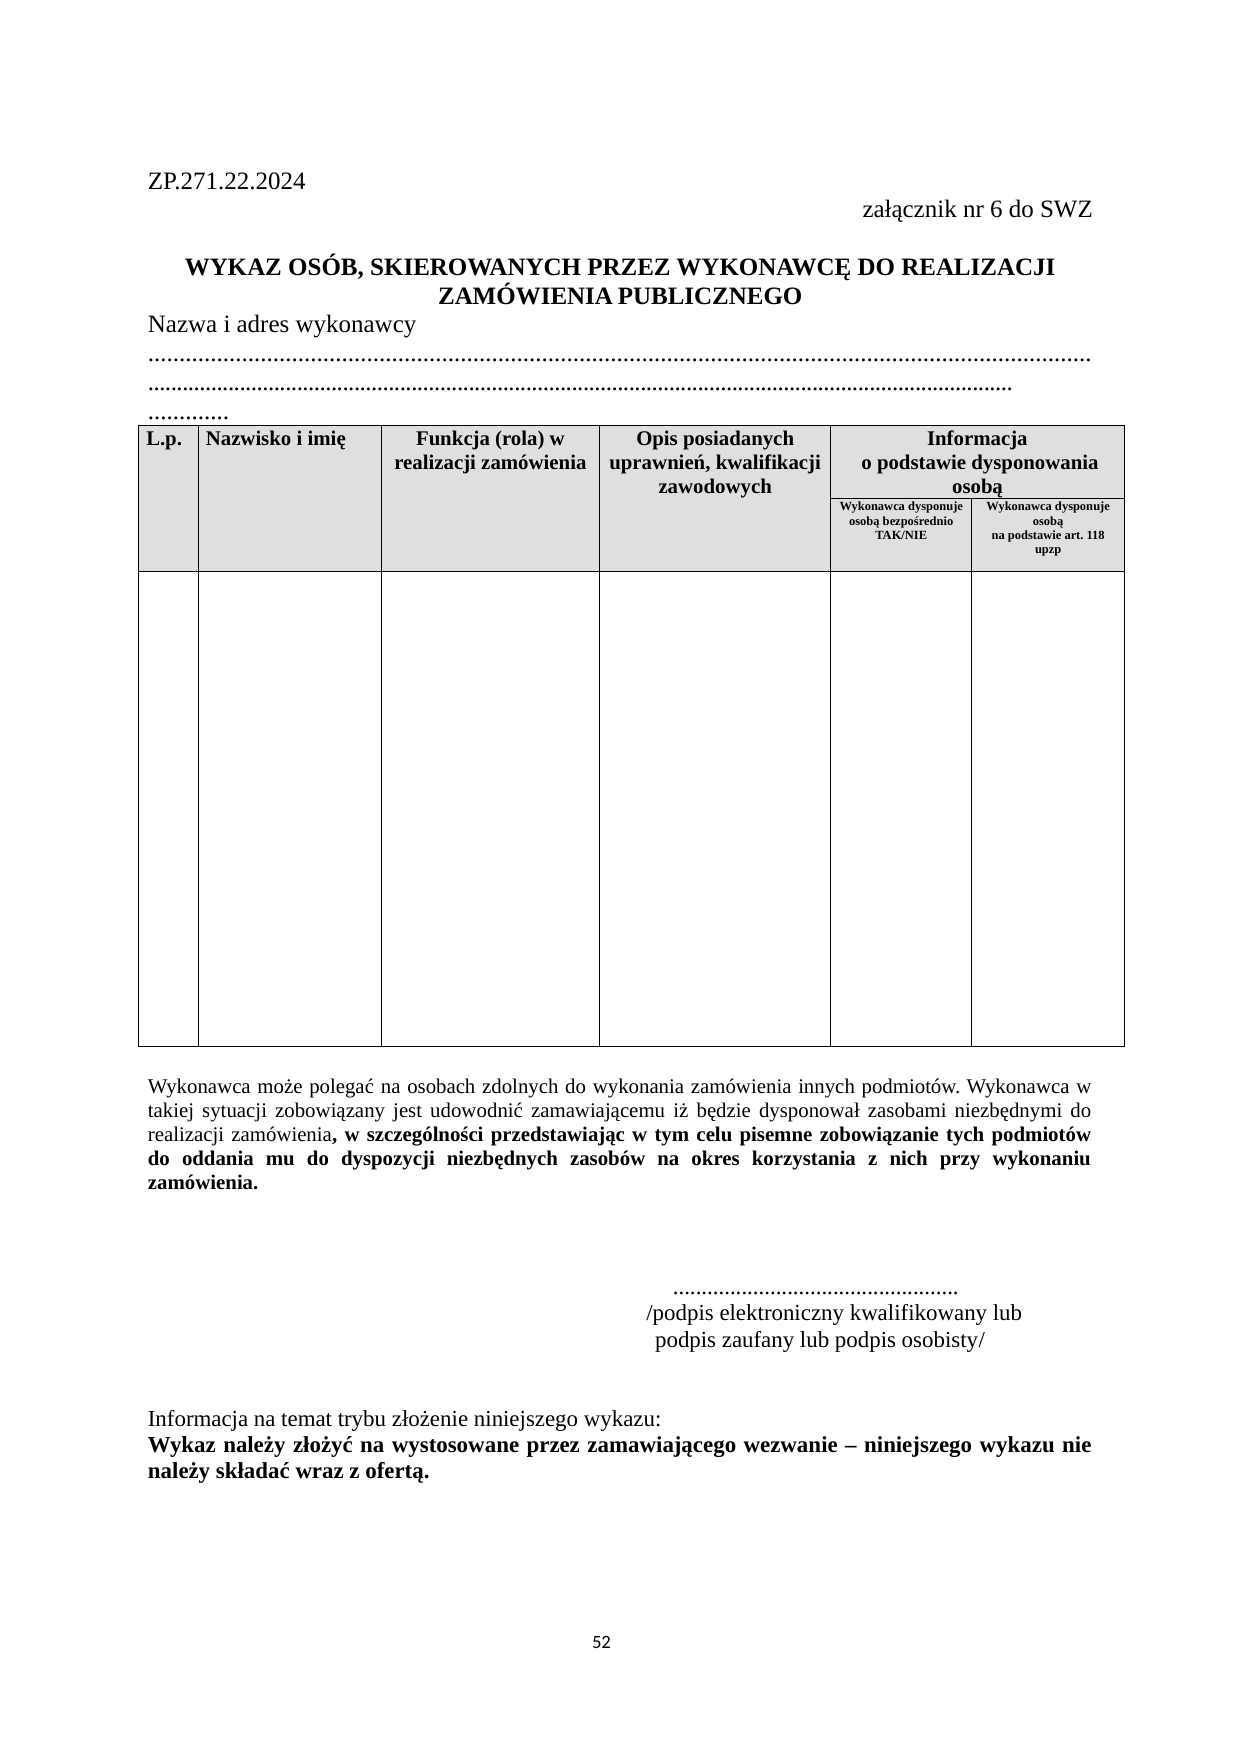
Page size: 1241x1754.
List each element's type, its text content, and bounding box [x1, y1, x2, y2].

table_cell [199, 572, 381, 1046]
table_cell [831, 572, 971, 1046]
table_header L.p. [139, 426, 198, 571]
table_cell Wykonawca dysponuje osobą bezpośrednio TAK/NIE [831, 499, 971, 571]
text /podpis elektroniczny kwalifikowany lub [148, 1299, 1093, 1326]
text Nazwa i adres wykonawcy [148, 309, 1093, 338]
table_header Funkcja (rola) w realizacji zamówienia [382, 426, 599, 571]
text ....................................................................................................................................................... [148, 367, 1093, 396]
table_cell [972, 572, 1124, 1046]
table_cell [139, 572, 198, 1046]
text Informacja na temat trybu złożenie niniejszego wykazu: [148, 1405, 1093, 1431]
text ZP.271.22.2024 [148, 166, 1093, 194]
text .................................................. [148, 1273, 1093, 1299]
text ............. [148, 396, 1093, 424]
table_cell [382, 572, 599, 1046]
text ....................................................................................................................................................... [148, 338, 1093, 367]
table_cell Wykonawca dysponuje osobą na podstawie art. 118 upzp [972, 499, 1124, 571]
table_cell [600, 572, 830, 1046]
text Wykonawca może polegać na osobach zdolnych do wykonania zamówienia innych podmiotów. Wykonawca w takiej sytuacji zobowiązany jest udowodnić zamawiającemu iż będzie dysponował zasobami niezbędnymi do realizacji zamówienia, w szczególności przedstawiając w tym celu pisemne zobowiązanie tych podmiotów do oddania mu do dyspozycji niezbędnych zasobów na okres korzystania z nich przy wykonaniu zamówienia. [148, 1073, 1093, 1194]
table_header Opis posiadanych uprawnień, kwalifikacji zawodowych [600, 426, 830, 571]
text WYKAZ OSÓB, SKIEROWANYCH PRZEZ WYKONAWCĘ DO REALIZACJI ZAMÓWIENIA PUBLICZNEGO [148, 252, 1093, 309]
table_header Informacja o podstawie dysponowania osobą [831, 426, 1124, 498]
text podpis zaufany lub podpis osobisty/ [148, 1326, 1093, 1352]
text Wykaz należy złożyć na wystosowane przez zamawiającego wezwanie – niniejszego wykazu nie należy składać wraz z ofertą. [148, 1431, 1093, 1484]
table_header Nazwisko i imię [199, 426, 381, 571]
text załącznik nr 6 do SWZ [811, 194, 1093, 223]
